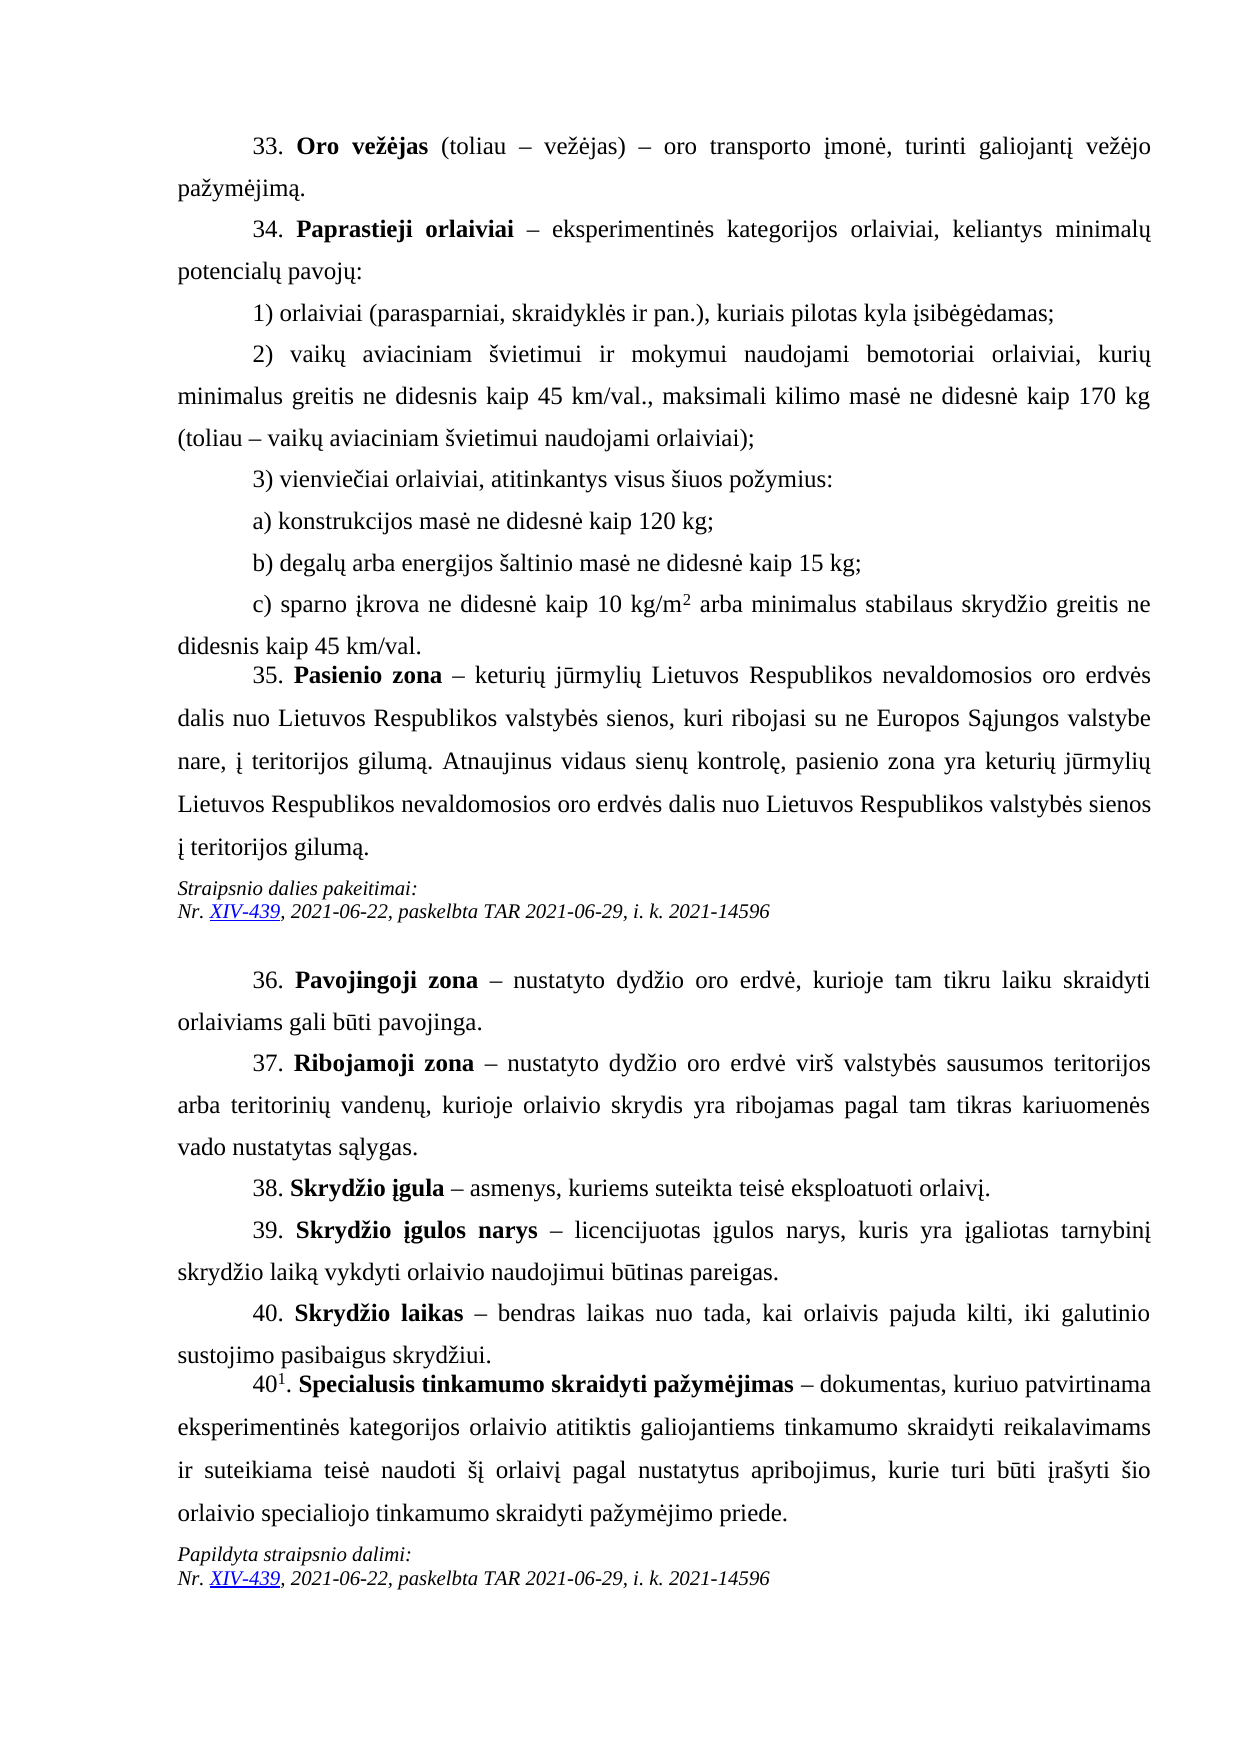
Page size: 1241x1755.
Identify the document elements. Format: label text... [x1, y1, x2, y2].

text c) sparno įkrova ne didesnė kaip 10 kg/m2 arba minimalus stabilaus skrydžio greitis ne didesnis kaip 45 km/val. [177, 576, 1152, 660]
text 34. Paprastieji orlaiviai – eksperimentinės kategorijos orlaiviai, keliantys minimalų potencialų pavojų: [177, 201, 1152, 285]
text Nr. XIV-439, 2021-06-22, paskelbta TAR 2021-06-29, i. k. 2021-14596 [177, 899, 1152, 923]
text 3) vienviečiai orlaiviai, atitinkantys visus šiuos požymius: [177, 451, 1152, 493]
text 35. Pasienio zona – keturių jūrmylių Lietuvos Respublikos nevaldomosios oro erdvės dalis nuo Lietuvos Respublikos valstybės sienos, kuri ribojasi su ne Europos Sąjungos valstybe nare, į teritorijos gilumą. Atnaujinus vidaus sienų kontrolę, pasienio zona yra keturių jūrmylių Lietuvos Respublikos nevaldomosios oro erdvės dalis nuo Lietuvos Respublikos valstybės sienos į teritorijos gilumą. [177, 660, 1152, 861]
text 37. Ribojamoji zona – nustatyto dydžio oro erdvė virš valstybės sausumos teritorijos arba teritorinių vandenų, kurioje orlaivio skrydis yra ribojamas pagal tam tikras kariuomenės vado nustatytas sąlygas. [177, 1036, 1152, 1161]
text 401. Specialusis tinkamumo skraidyti pažymėjimas – dokumentas, kuriuo patvirtinama eksperimentinės kategorijos orlaivio atitiktis galiojantiems tinkamumo skraidyti reikalavimams ir suteikiama teisė naudoti šį orlaivį pagal nustatytus apribojimus, kurie turi būti įrašyti šio orlaivio specialiojo tinkamumo skraidyti pažymėjimo priede. [177, 1369, 1152, 1527]
text a) konstrukcijos masė ne didesnė kaip 120 kg; [177, 493, 1152, 535]
text 39. Skrydžio įgulos narys – licencijuotas įgulos narys, kuris yra įgaliotas tarnybinį skrydžio laiką vykdyti orlaivio naudojimui būtinas pareigas. [177, 1202, 1152, 1286]
text 40. Skrydžio laikas – bendras laikas nuo tada, kai orlaivis pajuda kilti, iki galutinio sustojimo pasibaigus skrydžiui. [177, 1286, 1152, 1369]
text 33. Oro vežėjas (toliau – vežėjas) – oro transporto įmonė, turinti galiojantį vežėjo pažymėjimą. [177, 118, 1152, 201]
text Straipsnio dalies pakeitimai: [177, 875, 1152, 899]
text 1) orlaiviai (parasparniai, skraidyklės ir pan.), kuriais pilotas kyla įsibėgėdamas; [177, 285, 1152, 326]
text Papildyta straipsnio dalimi: [177, 1541, 1152, 1566]
text 2) vaikų aviaciniam švietimui ir mokymui naudojami bemotoriai orlaiviai, kurių minimalus greitis ne didesnis kaip 45 km/val., maksimali kilimo masė ne didesnė kaip 170 kg (toliau – vaikų aviaciniam švietimui naudojami orlaiviai); [177, 326, 1152, 451]
text b) degalų arba energijos šaltinio masė ne didesnė kaip 15 kg; [177, 535, 1152, 576]
text Nr. XIV-439, 2021-06-22, paskelbta TAR 2021-06-29, i. k. 2021-14596 [177, 1566, 1152, 1589]
text 36. Pavojingoji zona – nustatyto dydžio oro erdvė, kurioje tam tikru laiku skraidyti orlaiviams gali būti pavojinga. [177, 952, 1152, 1036]
text 38. Skrydžio įgula – asmenys, kuriems suteikta teisė eksploatuoti orlaivį. [177, 1161, 1152, 1202]
